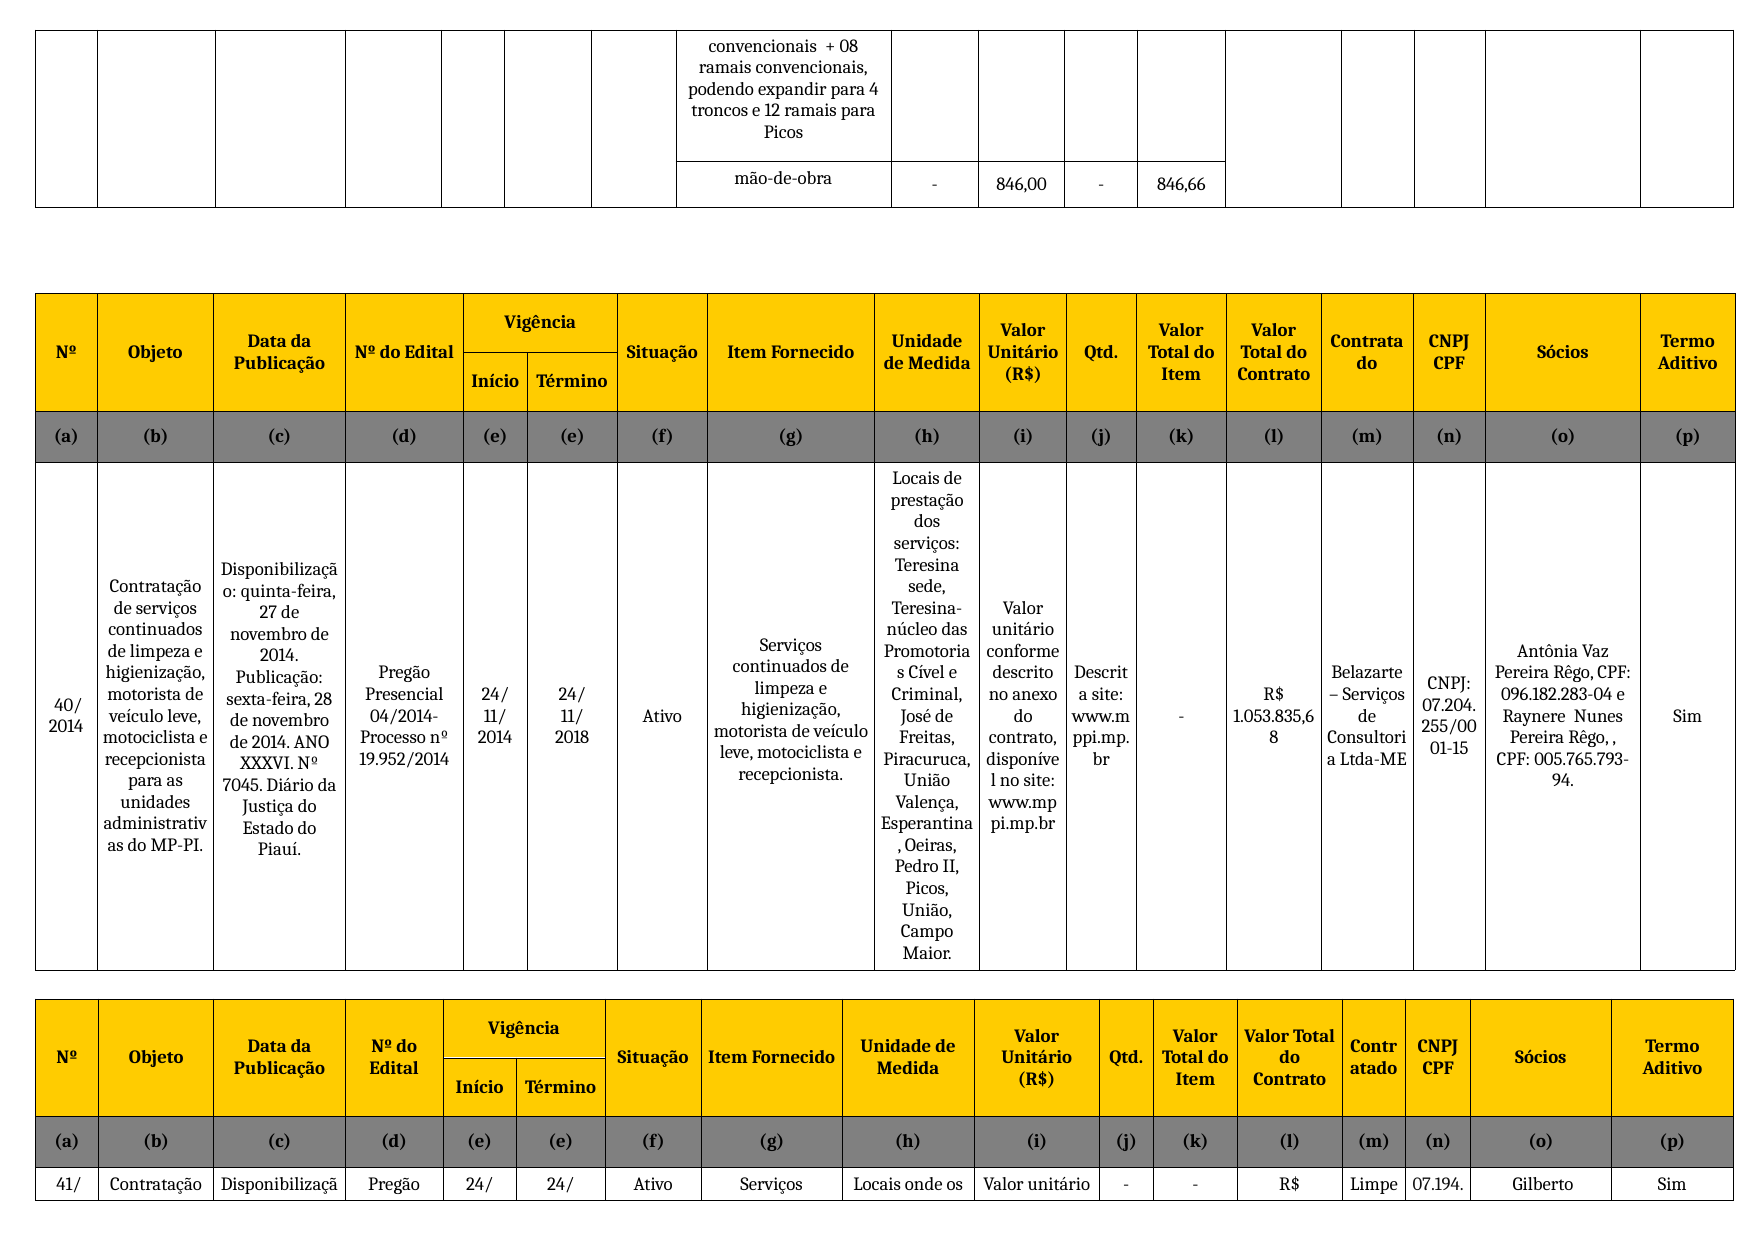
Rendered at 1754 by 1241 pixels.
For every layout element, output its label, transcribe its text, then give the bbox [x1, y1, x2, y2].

table_header Contratado [1343, 1000, 1405, 1116]
table_cell Valor unitário [975, 1168, 1099, 1200]
table_header CNPJ CPF [1406, 1000, 1470, 1116]
table_cell [505, 31, 591, 207]
table_header Data da Publicação [214, 1000, 345, 1116]
table_cell 846,00 [979, 162, 1064, 207]
table_header Contratado [1322, 294, 1413, 411]
table_cell (l) [1238, 1117, 1342, 1167]
table_cell Limpe [1343, 1168, 1405, 1200]
table_header Valor Total do Item [1154, 1000, 1237, 1116]
table_header Objeto [98, 294, 213, 411]
table_cell Pregão Presencial 04/2014- Processo nº 19.952/2014 [346, 463, 463, 969]
table_cell [592, 31, 676, 207]
table_header Nº [36, 294, 97, 411]
table_cell 24/ 11/ 2014 [464, 463, 527, 969]
table_cell Disponibilização: quinta-feira, 27 de novembro de 2014. Publicação: sexta-feira, 28 de novembro de 2014. ANO XXXVI. Nº 7045. Diário da Justiça do Estado do Piauí. [214, 463, 345, 969]
table_cell - [1100, 1168, 1153, 1200]
table_cell (h) [875, 412, 979, 462]
table_cell (j) [1067, 412, 1136, 462]
table_header Data da Publicação [214, 294, 345, 411]
table_cell (m) [1322, 412, 1413, 462]
table_header CNPJ CPF [1414, 294, 1485, 411]
table_cell (c) [214, 1117, 345, 1167]
table_cell (e) [444, 1117, 516, 1167]
table_cell (a) [36, 1117, 98, 1167]
table_cell CNPJ: 07.204.255/0001-15 [1414, 463, 1485, 969]
table_cell (o) [1471, 1117, 1611, 1167]
table_header Valor Unitário (R$) [975, 1000, 1099, 1116]
table_cell (l) [1227, 412, 1321, 462]
table_cell 24/ [444, 1168, 516, 1200]
table_cell 846,66 [1138, 162, 1225, 207]
table_cell [36, 31, 97, 207]
table_cell (d) [346, 412, 463, 462]
table_cell Serviços [702, 1168, 842, 1200]
table_cell R$ 1.053.835,68 [1227, 463, 1321, 969]
table_header Sócios [1486, 294, 1640, 411]
table_cell (n) [1406, 1117, 1470, 1167]
table_header Valor Total do Contrato [1238, 1000, 1342, 1116]
table_cell (e) [517, 1117, 605, 1167]
table_cell Belazarte – Serviços de Consultoria Ltda-ME [1322, 463, 1413, 969]
table_header Sócios [1471, 1000, 1611, 1116]
table_cell (o) [1486, 412, 1640, 462]
table_cell Descrita site: www.mppi.mp.br [1067, 463, 1136, 969]
table_header Qtd. [1067, 294, 1136, 411]
table_cell (g) [702, 1117, 842, 1167]
table_cell Valor unitário conforme descrito no anexo do contrato, disponível no site: www.mppi.mp.br [980, 463, 1066, 969]
table_cell (j) [1100, 1117, 1153, 1167]
table_header Objeto [99, 1000, 213, 1116]
table_cell (f) [606, 1117, 701, 1167]
table_cell (m) [1343, 1117, 1405, 1167]
table_cell (i) [975, 1117, 1099, 1167]
table_cell Antônia Vaz Pereira Rêgo, CPF: 096.182.283-04 e Raynere Nunes Pereira Rêgo, , CPF: 005.765.793-94. [1486, 463, 1640, 969]
table_cell [1415, 31, 1485, 207]
table_cell 40/ 2014 [36, 463, 97, 969]
table_header Vigência [464, 294, 617, 352]
table_cell Gilberto [1471, 1168, 1611, 1200]
table_cell (d) [346, 1117, 443, 1167]
table_cell [1486, 31, 1640, 207]
table_cell Locais onde os [843, 1168, 974, 1200]
table_header Item Fornecido [708, 294, 874, 411]
table_cell Sim [1641, 463, 1735, 969]
table_cell [1226, 31, 1341, 207]
table_cell [98, 31, 215, 207]
table_cell (n) [1414, 412, 1485, 462]
table_header Qtd. [1100, 1000, 1153, 1116]
table_header Valor Total do Item [1137, 294, 1226, 411]
table_cell [1138, 31, 1225, 161]
table_header Vigência [444, 1000, 605, 1057]
table_cell R$ [1238, 1168, 1342, 1200]
table_cell Disponibilizaçã [214, 1168, 345, 1200]
table_header Valor Unitário (R$) [980, 294, 1066, 411]
table_cell - [1154, 1168, 1237, 1200]
table_header Termo Aditivo [1612, 1000, 1733, 1116]
table_cell Pregão [346, 1168, 443, 1200]
table_header Unidade de Medida [875, 294, 979, 411]
table_cell [1065, 31, 1137, 161]
table_cell (h) [843, 1117, 974, 1167]
table_cell [216, 31, 345, 207]
table_cell - [1137, 463, 1226, 969]
table_cell - [892, 162, 978, 207]
table_cell (b) [99, 1117, 213, 1167]
table_cell [892, 31, 978, 161]
table_header Item Fornecido [702, 1000, 842, 1116]
table_cell (a) [36, 412, 97, 462]
table_cell - [1065, 162, 1137, 207]
table_cell Ativo [606, 1168, 701, 1200]
table_header Unidade de Medida [843, 1000, 974, 1116]
table_cell Término [517, 1059, 605, 1116]
table_header Nº do Edital [346, 1000, 443, 1116]
table_header Nº do Edital [346, 294, 463, 411]
table_header Nº [36, 1000, 98, 1116]
table_header Termo Aditivo [1641, 294, 1735, 411]
table_cell 24/ [517, 1168, 605, 1200]
table_cell [442, 31, 504, 207]
table_cell (f) [618, 412, 707, 462]
table_cell mão-de-obra [677, 162, 891, 207]
table_cell [1342, 31, 1414, 207]
table_cell (k) [1154, 1117, 1237, 1167]
table_cell Ativo [618, 463, 707, 969]
table_cell Início [464, 353, 527, 411]
table_cell [346, 31, 441, 207]
table_cell Contratação de serviços continuados de limpeza e higienização, motorista de veículo leve, motociclista e recepcionista para as unidades administrativas do MP-PI. [98, 463, 213, 969]
table_cell (i) [980, 412, 1066, 462]
table_cell Contratação [99, 1168, 213, 1200]
table_cell (c) [214, 412, 345, 462]
table_cell (e) [528, 412, 617, 462]
table_cell 24/ 11/ 2018 [528, 463, 617, 969]
table_cell 07.194. [1406, 1168, 1470, 1200]
table_header Valor Total do Contrato [1227, 294, 1321, 411]
table_cell Sim [1612, 1168, 1733, 1200]
table_cell Término [528, 353, 617, 411]
table_header Situação [606, 1000, 701, 1116]
table_cell (k) [1137, 412, 1226, 462]
table_cell [979, 31, 1064, 161]
table_cell 41/ [36, 1168, 98, 1200]
table_cell Locais de prestação dos serviços: Teresina sede, Teresina- núcleo das Promotorias Cível e Criminal, José de Freitas, Piracuruca, União Valença, Esperantina, Oeiras, Pedro II, Picos, União, Campo Maior. [875, 463, 979, 969]
table_cell (b) [98, 412, 213, 462]
table_cell Serviços continuados de limpeza e higienização, motorista de veículo leve, motociclista e recepcionista. [708, 463, 874, 969]
table_cell (g) [708, 412, 874, 462]
table_cell (e) [464, 412, 527, 462]
table_cell Início [444, 1059, 516, 1116]
table_cell convencionais + 08 ramais convencionais, podendo expandir para 4 troncos e 12 ramais para Picos [677, 31, 891, 161]
table_cell [1641, 31, 1733, 207]
table_header Situação [618, 294, 707, 411]
table_cell (p) [1612, 1117, 1733, 1167]
table_cell (p) [1641, 412, 1735, 462]
